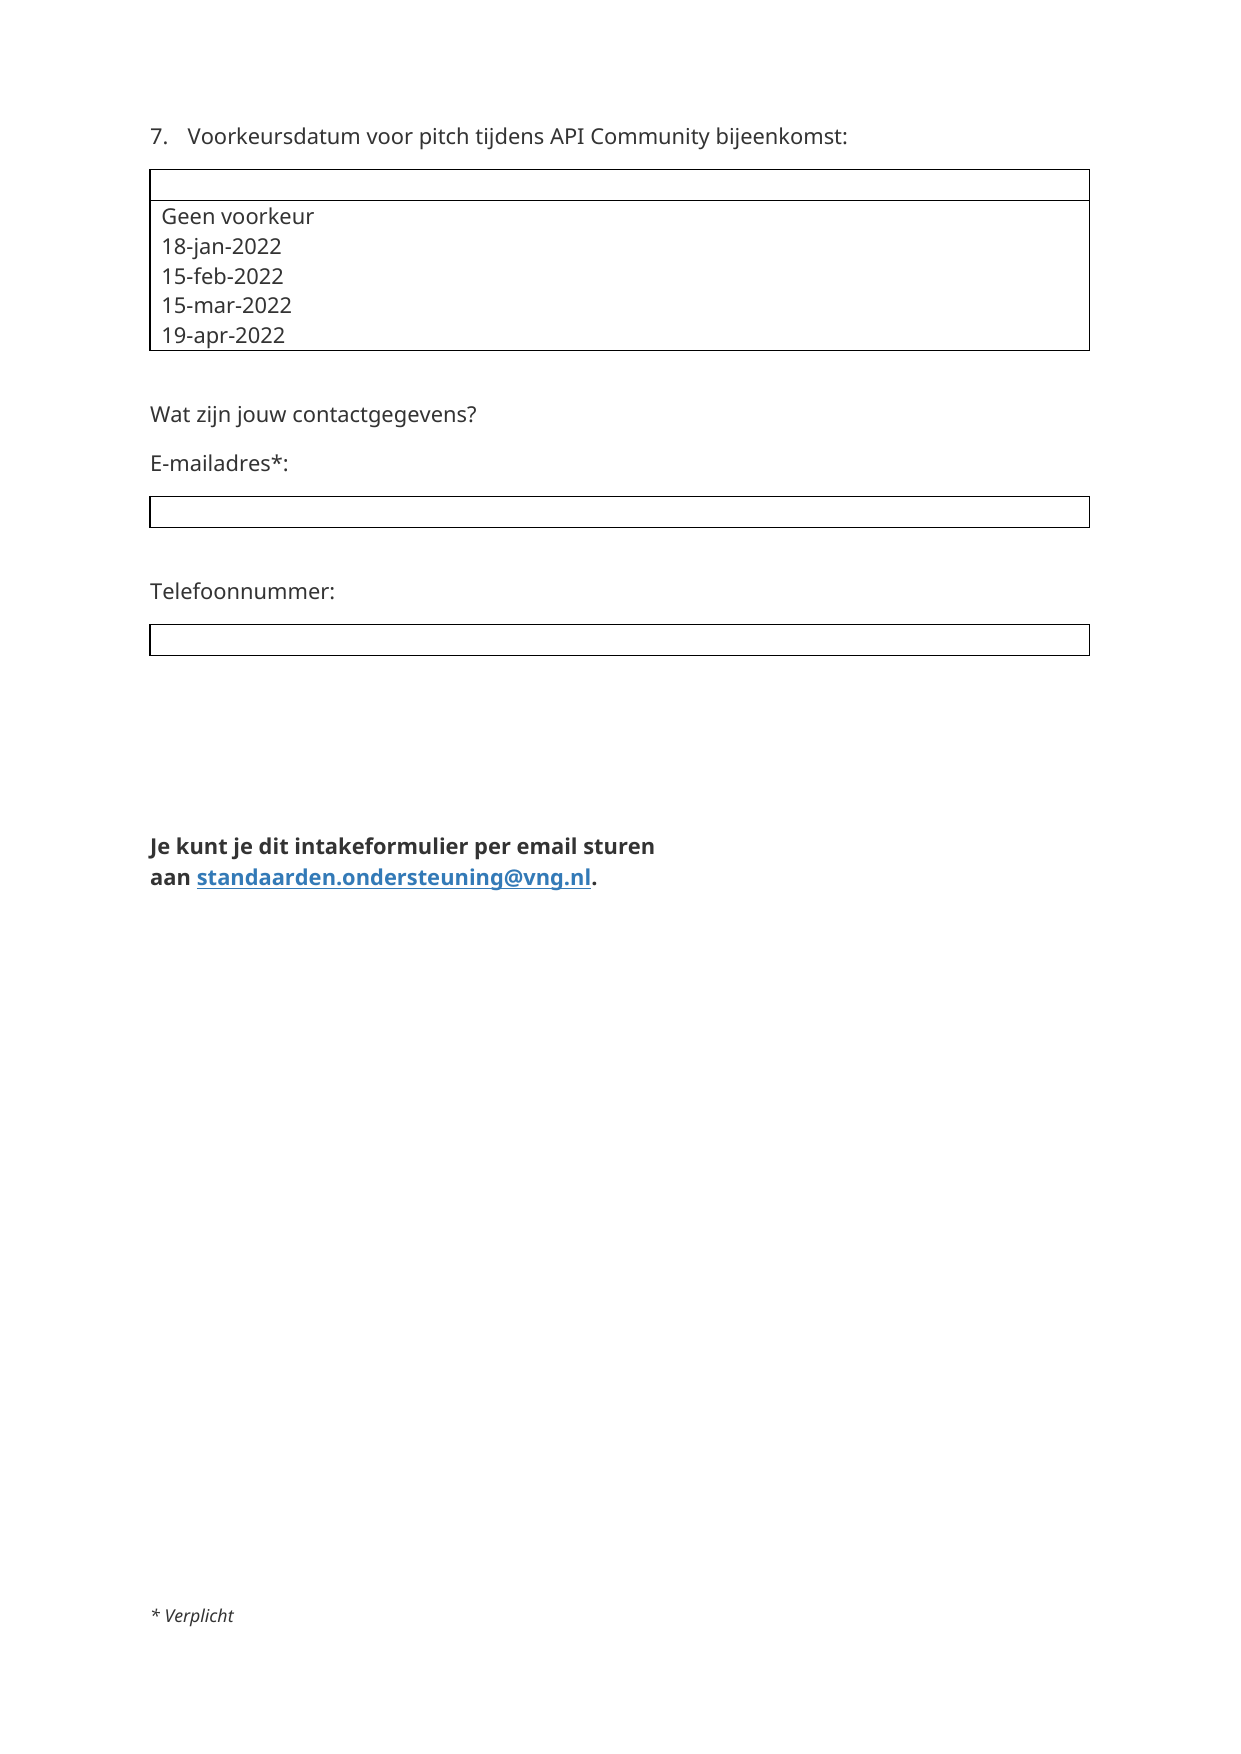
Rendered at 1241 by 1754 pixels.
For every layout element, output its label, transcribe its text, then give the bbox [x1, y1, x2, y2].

table_header [151, 497, 1089, 527]
text Je kunt je dit intakeformulier per email sturen aan standaarden.ondersteuning@vng.nl. [150, 831, 1090, 892]
text E-mailadres*: [150, 448, 1090, 477]
table_header [151, 625, 1089, 655]
list Voorkeursdatum voor pitch tijdens API Community bijeenkomst: [150, 121, 1090, 151]
text Wat zijn jouw contactgegevens? [150, 399, 1090, 429]
table_header [151, 170, 1089, 200]
table_cell Geen voorkeur 18-jan-2022 15-feb-2022 15-mar-2022 19-apr-2022 [151, 201, 1089, 350]
text Telefoonnummer: [150, 576, 1090, 606]
